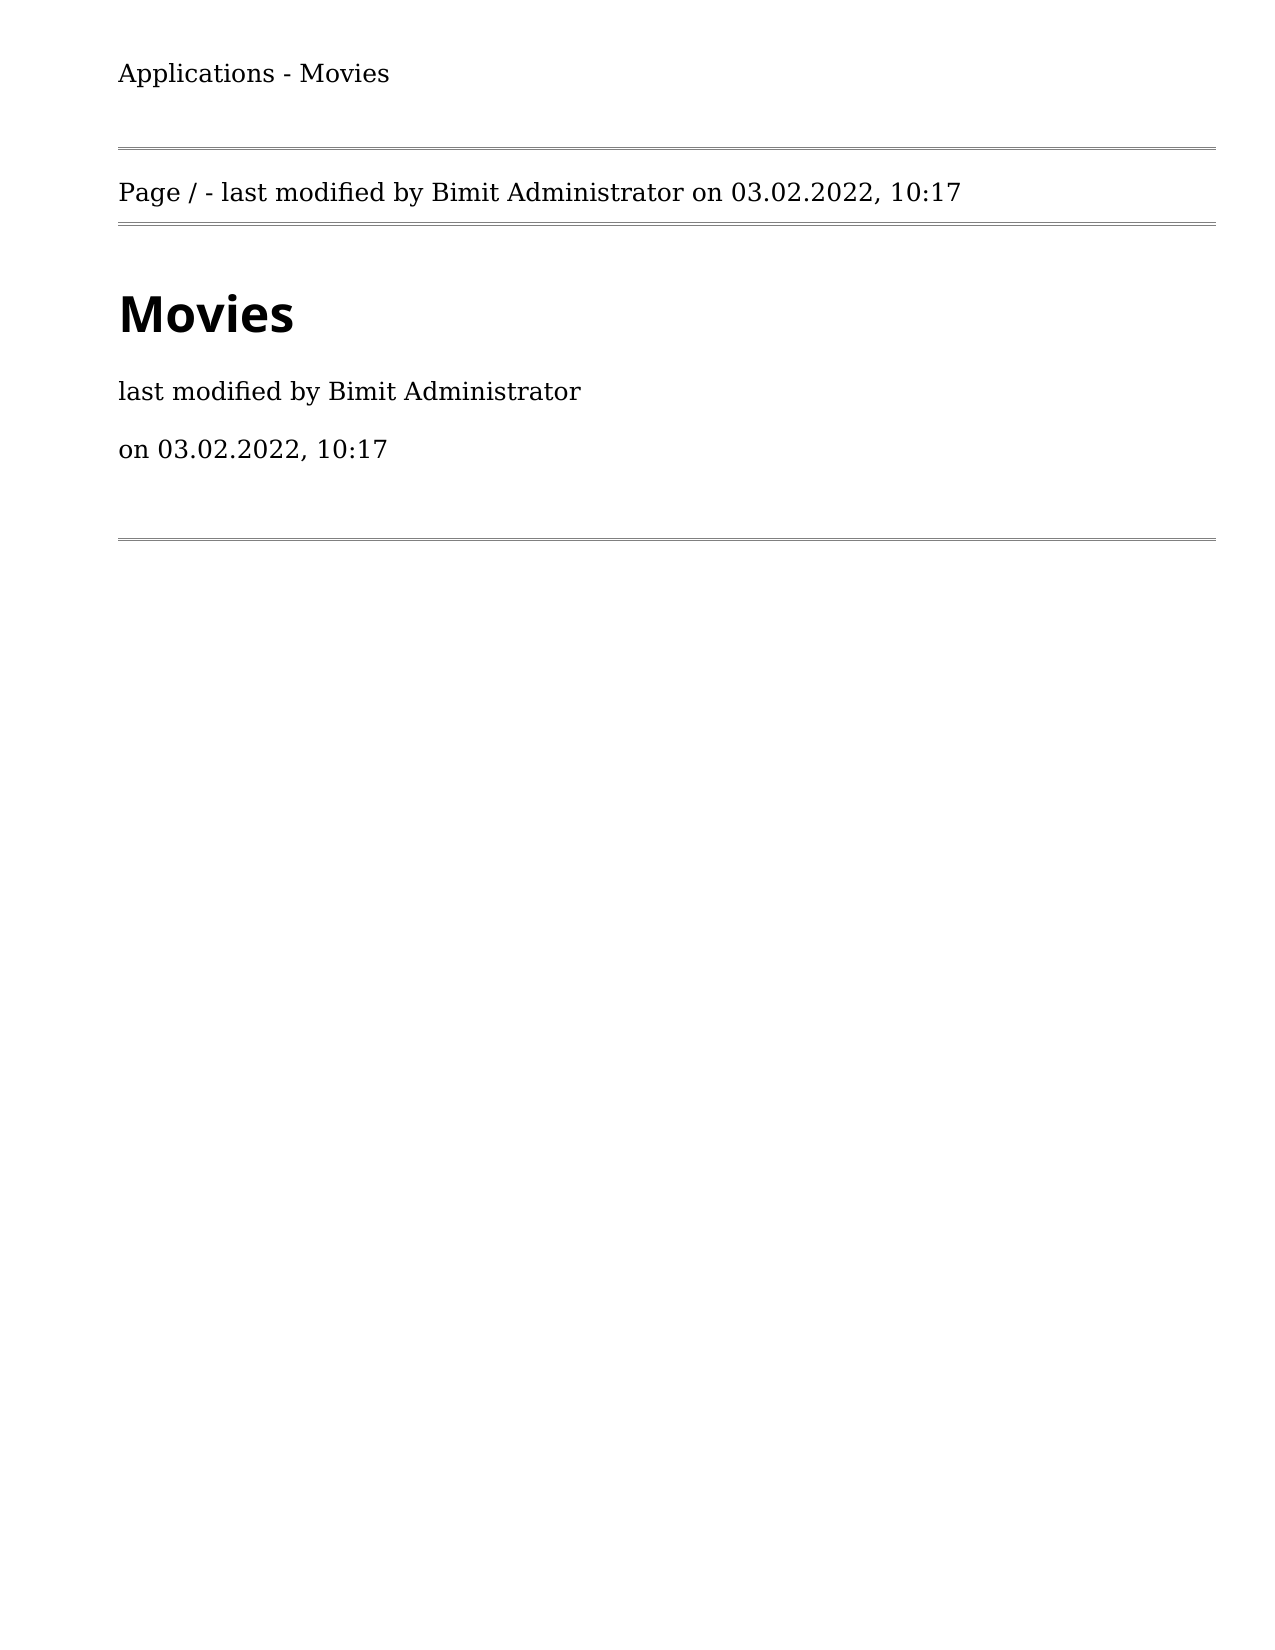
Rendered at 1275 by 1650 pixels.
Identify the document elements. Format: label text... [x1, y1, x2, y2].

text Applications - Movies [118, 59, 1216, 88]
subtitle Movies [118, 279, 1216, 347]
text on 03.02.2022, 10:17 [118, 435, 1216, 464]
text last modified by Bimit Administrator [118, 377, 1216, 406]
text Page / - last modified by Bimit Administrator on 03.02.2022, 10:17 [118, 179, 1216, 208]
